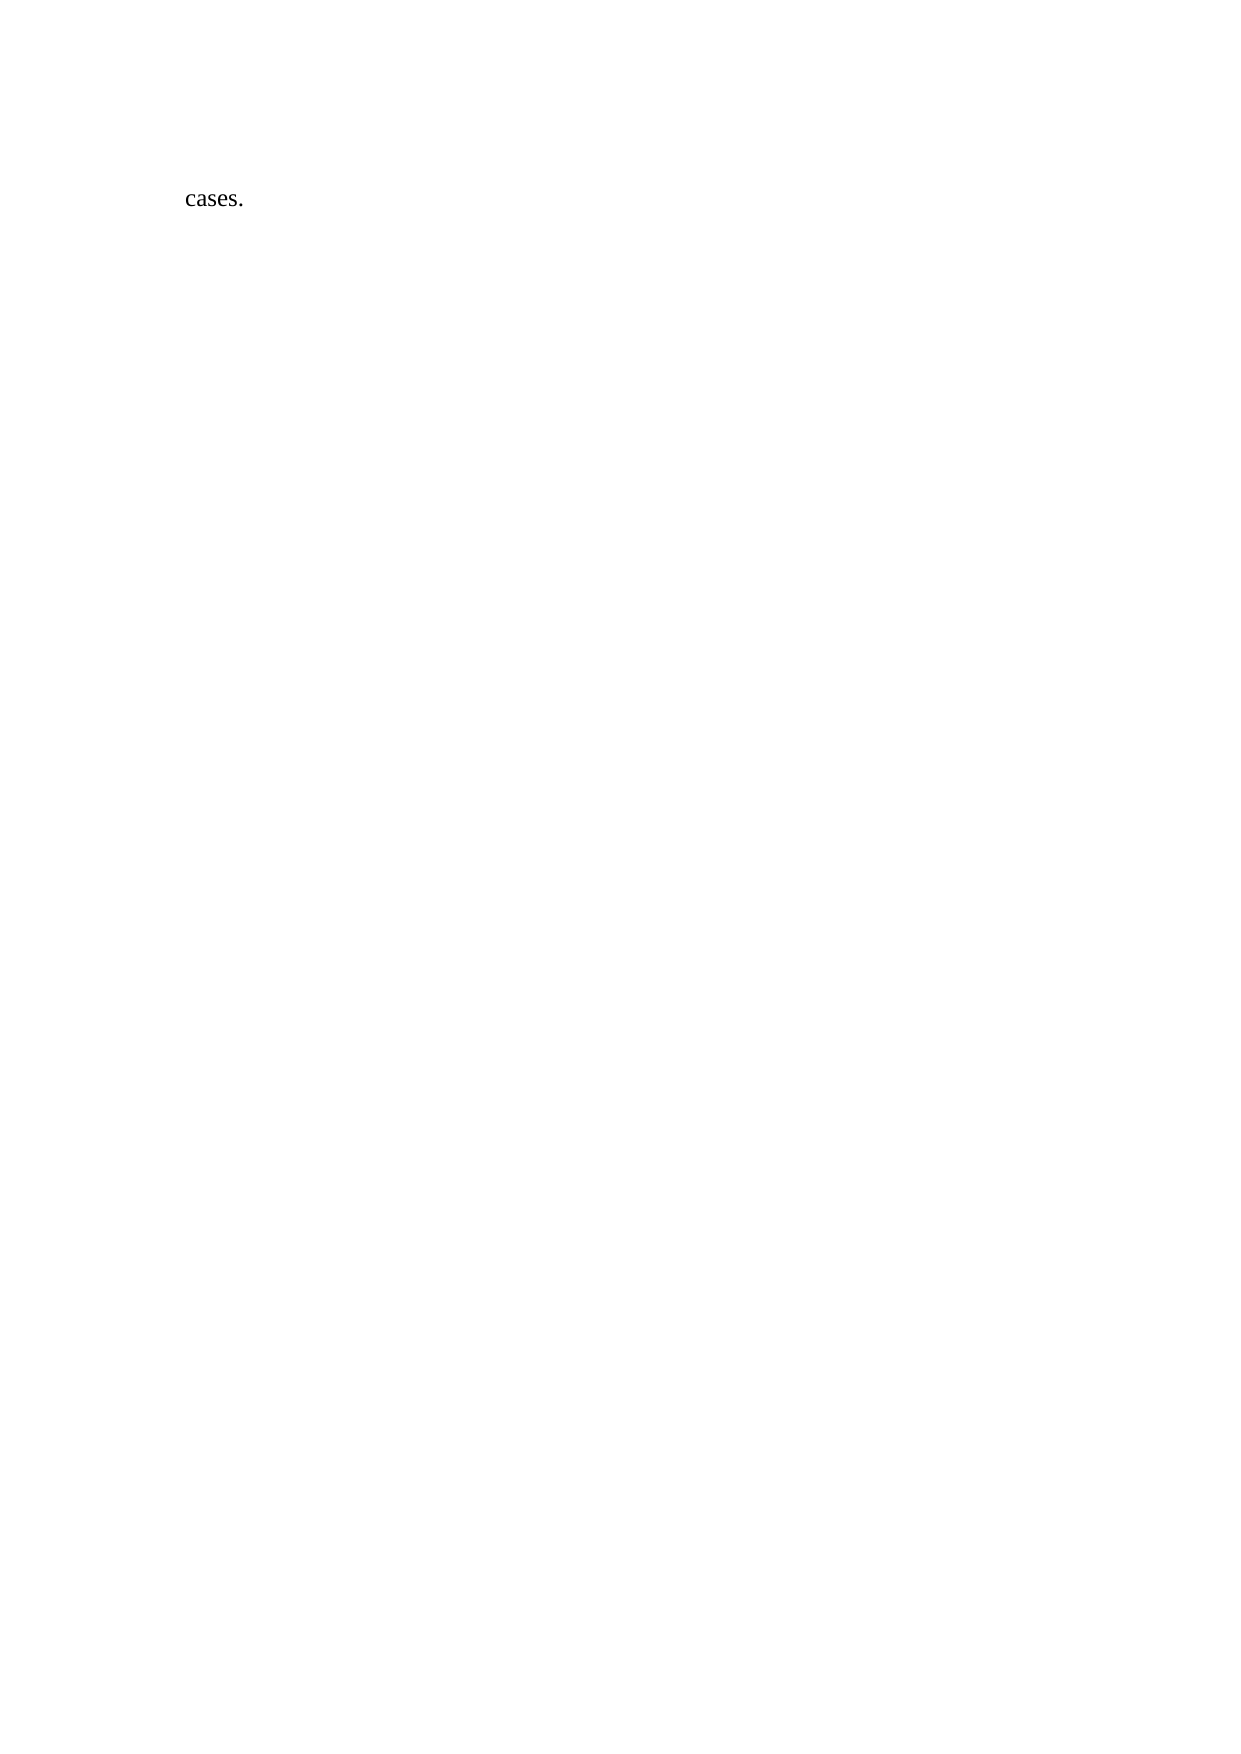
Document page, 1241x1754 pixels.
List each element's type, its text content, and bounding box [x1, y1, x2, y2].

text cases. [148, 183, 1092, 212]
